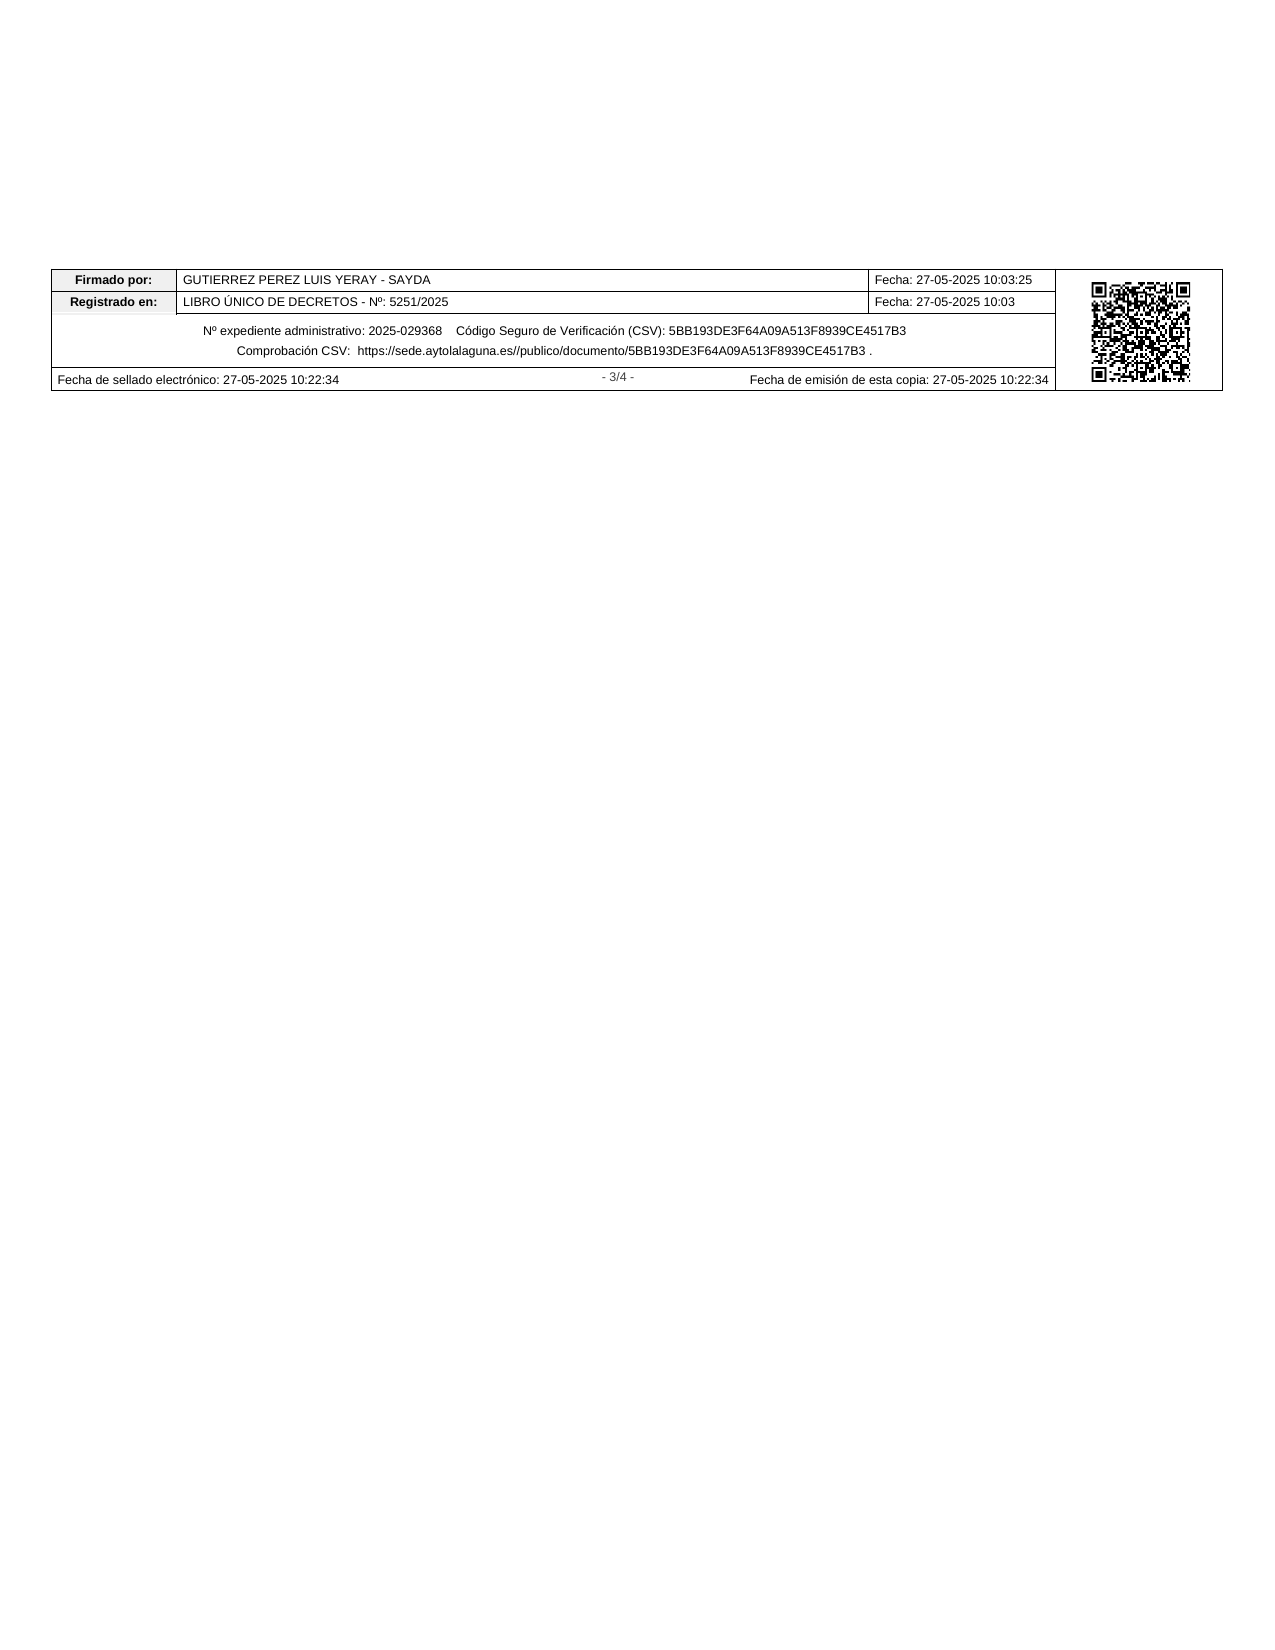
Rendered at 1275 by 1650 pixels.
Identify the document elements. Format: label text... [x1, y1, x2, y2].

table_cell Nº expediente administrativo: 2025-029368 Código Seguro de Verificación (CSV): 5BB193DE3F64A09A513F8939CE4517B3 Comprobación CSV: https://sede.aytolalaguna.es//publico/documento/5BB193DE3F64A09A513F8939CE4517B3 . [52, 314, 1055, 367]
table_header Firmado por: [52, 270, 176, 291]
table_header Fecha: 27-05-2025 10:03:25 [869, 270, 1055, 291]
table_header [1056, 270, 1222, 390]
table_cell Registrado en: [52, 292, 176, 312]
table_header GUTIERREZ PEREZ LUIS YERAY - SAYDA [177, 270, 868, 291]
table_cell Fecha: 27-05-2025 10:03 [869, 292, 1055, 312]
table_cell Fecha de sellado electrónico: 27-05-2025 10:22:34 - 3/4 - Fecha de emisión de esta copia: 27-05-2025 10:22:34 [52, 368, 1055, 390]
table_cell LIBRO ÚNICO DE DECRETOS - Nº: 5251/2025 [177, 292, 868, 312]
